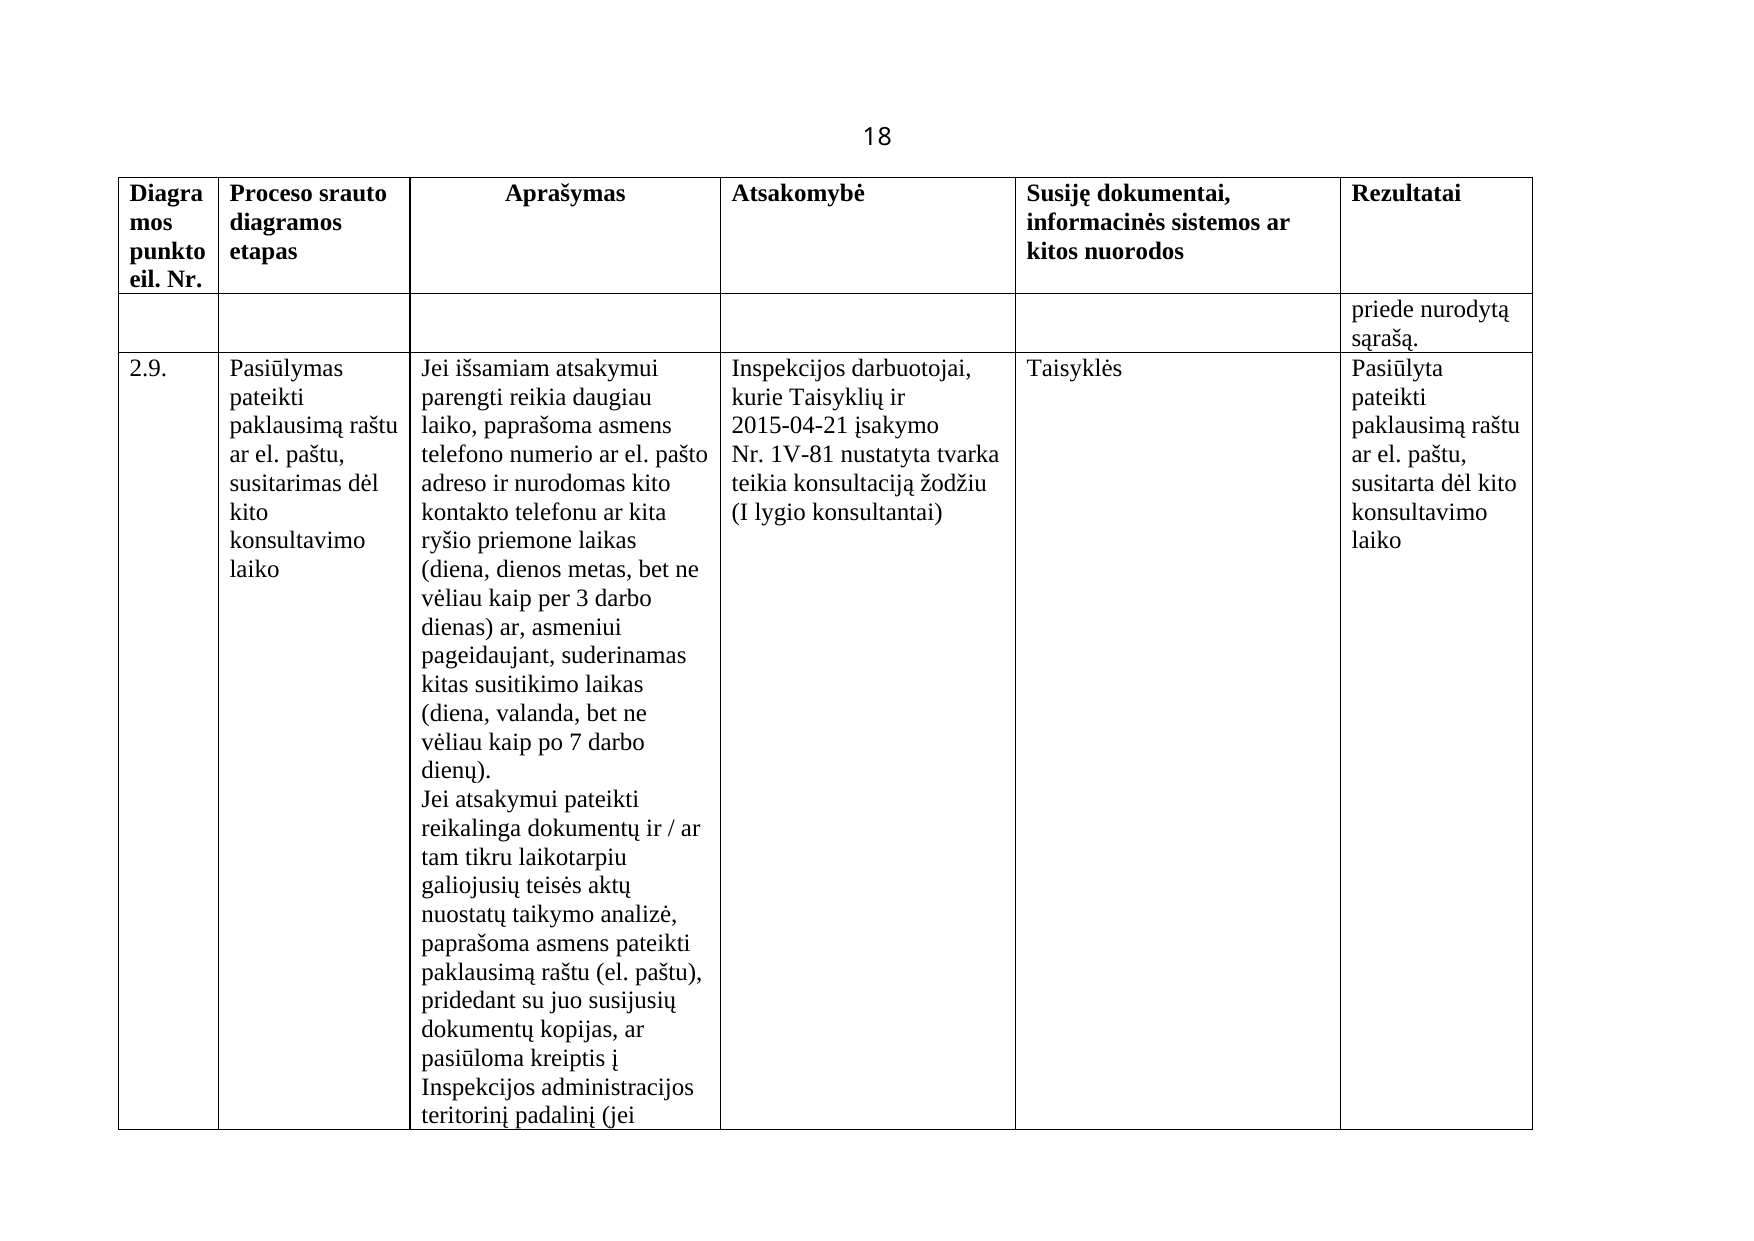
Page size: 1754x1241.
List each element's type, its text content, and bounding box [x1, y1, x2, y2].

table_cell 2.9. [119, 353, 218, 1129]
table_header Rezultatai [1341, 178, 1532, 293]
table_cell [119, 294, 218, 352]
table_header Susiję dokumentai, informacinės sistemos ar kitos nuorodos [1016, 178, 1340, 293]
table_cell [721, 294, 1015, 352]
table_header Diagramos punkto eil. Nr. [119, 178, 218, 293]
table_header Proceso srauto diagramos etapas [219, 178, 409, 293]
table_header Aprašymas [411, 178, 720, 293]
table_header Atsakomybė [721, 178, 1015, 293]
table_cell [411, 294, 720, 352]
table_cell Inspekcijos darbuotojai, kurie Taisyklių ir 2015-04-21 įsakymo Nr. 1V-81 nustatyta tvarka teikia konsultaciją žodžiu (I lygio konsultantai) [721, 353, 1015, 1129]
table_cell Pasiūlyta pateikti paklausimą raštu ar el. paštu, susitarta dėl kito konsultavimo laiko [1341, 353, 1532, 1129]
table_cell Pasiūlymas pateikti paklausimą raštu ar el. paštu, susitarimas dėl kito konsultavimo laiko [219, 353, 409, 1129]
table_cell Taisyklės [1016, 353, 1340, 1129]
table_cell Jei išsamiam atsakymui parengti reikia daugiau laiko, paprašoma asmens telefono numerio ar el. pašto adreso ir nurodomas kito kontakto telefonu ar kita ryšio priemone laikas (diena, dienos metas, bet ne vėliau kaip per 3 darbo dienas) ar, asmeniui pageidaujant, suderinamas kitas susitikimo laikas (diena, valanda, bet ne vėliau kaip po 7 darbo dienų). Jei atsakymui pateikti reikalinga dokumentų ir / ar tam tikru laikotarpiu galiojusių teisės aktų nuostatų taikymo analizė, paprašoma asmens pateikti paklausimą raštu (el. paštu), pridedant su juo susijusių dokumentų kopijas, ar pasiūloma kreiptis į Inspekcijos administracijos teritorinį padalinį (jei [411, 353, 720, 1129]
table_cell [1016, 294, 1340, 352]
table_cell [219, 294, 409, 352]
table_cell priede nurodytą sąrašą. [1341, 294, 1532, 352]
